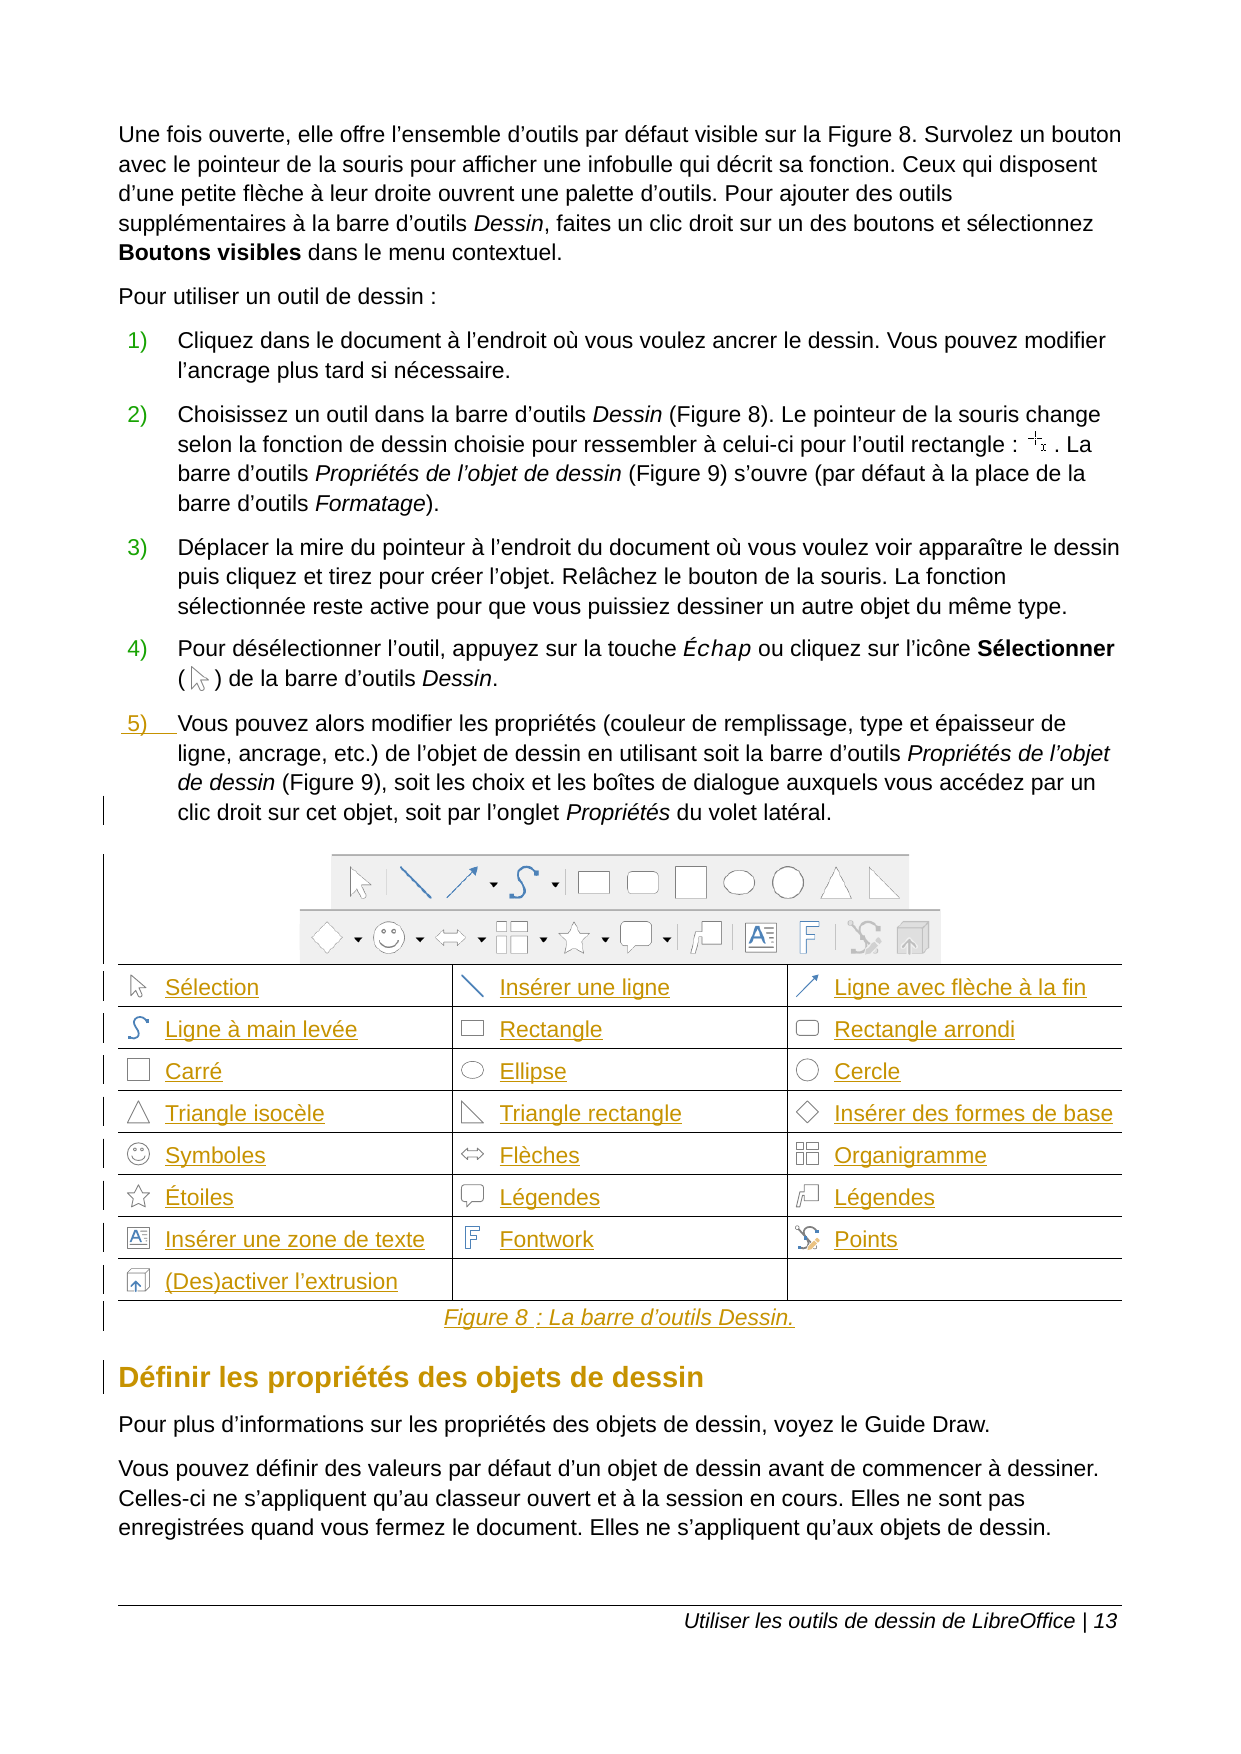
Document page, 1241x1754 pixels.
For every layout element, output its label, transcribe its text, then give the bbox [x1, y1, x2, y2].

list Choisissez un outil dans la barre d’outils Dessin (Figure 8). Le pointeur de la souris change selon la fonction de dessin choisie pour ressembler à celui-ci pour l’outil rectangle : . La barre d’outils Propriétés de l’objet de dessin (Figure 9) s’ouvre (par défaut à la place de la barre d’outils Formatage). [148, 398, 1122, 516]
table_cell [788, 1259, 828, 1300]
table_cell [788, 1133, 828, 1174]
table_cell [453, 1133, 493, 1174]
table_cell [788, 1217, 828, 1258]
table_cell [453, 1259, 493, 1300]
table_cell Flèches [494, 1133, 787, 1174]
table_header [788, 965, 828, 1006]
table_cell [118, 1217, 159, 1258]
picture [299, 854, 941, 964]
table_cell Rectangle [494, 1007, 787, 1048]
table_cell [788, 1175, 828, 1216]
table_cell [453, 1217, 493, 1258]
list Déplacer la mire du pointeur à l’endroit du document où vous voulez voir apparaître le dessin puis cliquez et tirez pour créer l’objet. Relâchez le bouton de la souris. La fonction sélectionnée reste active pour que vous puissiez dessiner un autre objet du même type. [148, 531, 1122, 619]
table_cell [788, 1091, 828, 1132]
table_cell Ellipse [494, 1049, 787, 1090]
table_cell [453, 1049, 493, 1090]
table_cell Symboles [159, 1133, 452, 1174]
text Pour plus d’informations sur les propriétés des objets de dessin, voyez le Guide Draw. [118, 1408, 1122, 1438]
text Une fois ouverte, elle offre l’ensemble d’outils par défaut visible sur la Figure 8. Survolez un bouton avec le pointeur de la souris pour afficher une infobulle qui décrit sa fonction. Ceux qui disposent d’une petite flèche à leur droite ouvrent une palette d’outils. Pour ajouter des outils supplémentaires à la barre d’outils Dessin, faites un clic droit sur un des boutons et sélectionnez Boutons visibles dans le menu contextuel. [118, 118, 1122, 266]
table_cell Insérer une zone de texte [159, 1217, 452, 1258]
table_cell Triangle isocèle [159, 1091, 452, 1132]
table_cell Fontwork [494, 1217, 787, 1258]
list Cliquez dans le document à l’endroit où vous voulez ancrer le dessin. Vous pouvez modifier l’ancrage plus tard si nécessaire. [148, 324, 1122, 383]
table_cell [453, 1175, 493, 1216]
table_header Sélection [159, 965, 452, 1006]
table_cell [829, 1259, 1122, 1300]
table_cell Légendes [829, 1175, 1122, 1216]
subtitle Définir les propriétés des objets de dessin [118, 1360, 1122, 1393]
table_cell Points [829, 1217, 1122, 1258]
text Figure 8 : La barre d’outils Dessin. [118, 1301, 1122, 1331]
table_header Insérer une ligne [494, 965, 787, 1006]
table_cell [118, 1049, 159, 1090]
table_cell Légendes [494, 1175, 787, 1216]
table_cell Insérer des formes de base [829, 1091, 1122, 1132]
table_cell Carré [159, 1049, 452, 1090]
table_cell [118, 1259, 159, 1300]
table_cell Étoiles [159, 1175, 452, 1216]
table_header [118, 965, 159, 1006]
table_cell Rectangle arrondi [829, 1007, 1122, 1048]
text Vous pouvez définir des valeurs par défaut d’un objet de dessin avant de commencer à dessiner. Celles-ci ne s’appliquent qu’au classeur ouvert et à la session en cours. Elles ne sont pas enregistrées quand vous fermez le document. Elles ne s’appliquent qu’aux objets de dessin. [118, 1452, 1122, 1541]
table_cell Ligne à main levée [159, 1007, 452, 1048]
picture [1024, 427, 1054, 457]
table_cell [118, 1007, 159, 1048]
table_cell [453, 1091, 493, 1132]
table_cell [118, 1091, 159, 1132]
list Vous pouvez alors modifier les propriétés (couleur de remplissage, type et épaisseur de ligne, ancrage, etc.) de l’objet de dessin en utilisant soit la barre d’outils Propriétés de l’objet de dessin (Figure 9), soit les choix et les boîtes de dialogue auxquels vous accédez par un clic droit sur cet objet, soit par l’onglet Propriétés du volet latéral. [148, 707, 1122, 825]
table_cell Cercle [829, 1049, 1122, 1090]
table_cell [118, 1133, 159, 1174]
text Pour utiliser un outil de dessin : [118, 280, 1122, 309]
table_cell [118, 1175, 159, 1216]
table_cell [494, 1259, 787, 1300]
table_cell [453, 1007, 493, 1048]
list Pour désélectionner l’outil, appuyez sur la touche Échap ou cliquez sur l’icône Sélectionner () de la barre d’outils Dessin. [148, 634, 1122, 693]
table_cell [788, 1007, 828, 1048]
picture [184, 663, 215, 693]
table_cell (Des)activer l’extrusion [159, 1259, 452, 1300]
table_cell Triangle rectangle [494, 1091, 787, 1132]
table_header Ligne avec flèche à la fin [829, 965, 1122, 1006]
table_header [453, 965, 493, 1006]
table_cell Organigramme [829, 1133, 1122, 1174]
table_cell [788, 1049, 828, 1090]
